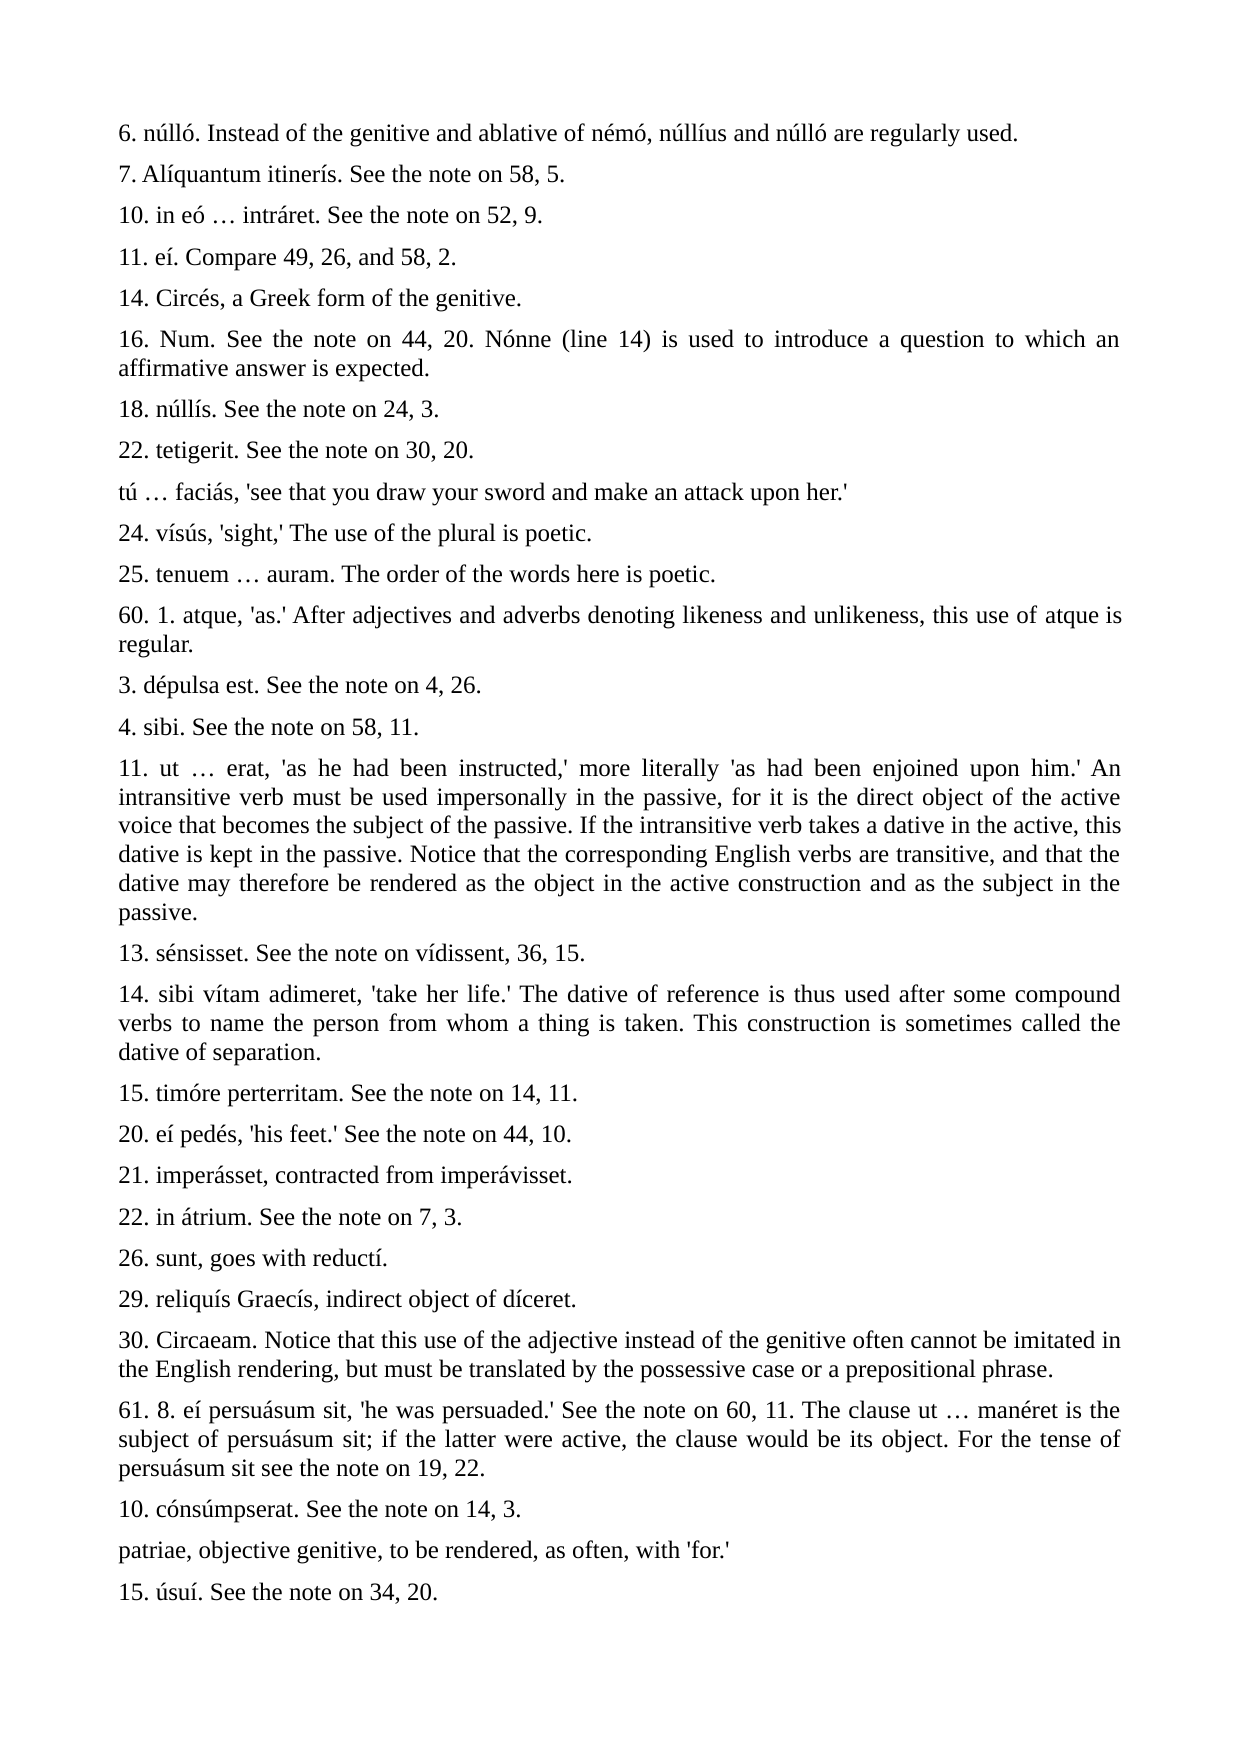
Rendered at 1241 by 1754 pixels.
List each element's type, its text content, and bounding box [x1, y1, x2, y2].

text 16. Num. See the note on 44, 20. Nónne (line 14) is used to introduce a question to which an affirmative answer is expected. [118, 324, 1122, 382]
text 6. núlló. Instead of the genitive and ablative of némó, núllíus and núlló are regularly used. [118, 118, 1122, 147]
text patriae, objective genitive, to be rendered, as often, with 'for.' [118, 1536, 1122, 1564]
text 25. tenuem … auram. The order of the words here is poetic. [118, 559, 1122, 588]
text 60. 1. atque, 'as.' After adjectives and adverbs denoting likeness and unlikeness, this use of atque is regular. [118, 601, 1122, 658]
text 18. núllís. See the note on 24, 3. [118, 394, 1122, 423]
text 61. 8. eí persuásum sit, 'he was persuaded.' See the note on 60, 11. The clause ut … manéret is the subject of persuásum sit; if the latter were active, the clause would be its object. For the tense of persuásum sit see the note on 19, 22. [118, 1396, 1122, 1482]
text 7. Alíquantum itinerís. See the note on 58, 5. [118, 159, 1122, 188]
text 10. cónsúmpserat. See the note on 14, 3. [118, 1494, 1122, 1523]
text 22. tetigerit. See the note on 30, 20. [118, 436, 1122, 464]
text 29. reliquís Graecís, indirect object of díceret. [118, 1284, 1122, 1313]
text 21. imperásset, contracted from imperávisset. [118, 1161, 1122, 1189]
text 13. sénsisset. See the note on vídissent, 36, 15. [118, 938, 1122, 967]
text 14. sibi vítam adimeret, 'take her life.' The dative of reference is thus used after some compound verbs to name the person from whom a thing is taken. This construction is sometimes called the dative of separation. [118, 979, 1122, 1066]
text 10. in eó … intráret. See the note on 52, 9. [118, 201, 1122, 229]
text tú … faciás, 'see that you draw your sword and make an attack upon her.' [118, 477, 1122, 506]
text 11. eí. Compare 49, 26, and 58, 2. [118, 242, 1122, 271]
text 26. sunt, goes with reductí. [118, 1243, 1122, 1272]
text 30. Circaeam. Notice that this use of the adjective instead of the genitive often cannot be imitated in the English rendering, but must be translated by the possessive case or a prepositional phrase. [118, 1326, 1122, 1383]
text 15. timóre perterritam. See the note on 14, 11. [118, 1078, 1122, 1107]
text 3. dépulsa est. See the note on 4, 26. [118, 671, 1122, 699]
text 22. in átrium. See the note on 7, 3. [118, 1202, 1122, 1231]
text 24. vísús, 'sight,' The use of the plural is poetic. [118, 518, 1122, 547]
text 20. eí pedés, 'his feet.' See the note on 44, 10. [118, 1119, 1122, 1148]
text 15. úsuí. See the note on 34, 20. [118, 1577, 1122, 1606]
text 14. Circés, a Greek form of the genitive. [118, 283, 1122, 312]
text 4. sibi. See the note on 58, 11. [118, 712, 1122, 741]
text 11. ut … erat, 'as he had been instructed,' more literally 'as had been enjoined upon him.' An intransitive verb must be used impersonally in the passive, for it is the direct object of the active voice that becomes the subject of the passive. If the intransitive verb takes a dative in the active, this dative is kept in the passive. Notice that the corresponding English verbs are transitive, and that the dative may therefore be rendered as the object in the active construction and as the subject in the passive. [118, 753, 1122, 926]
